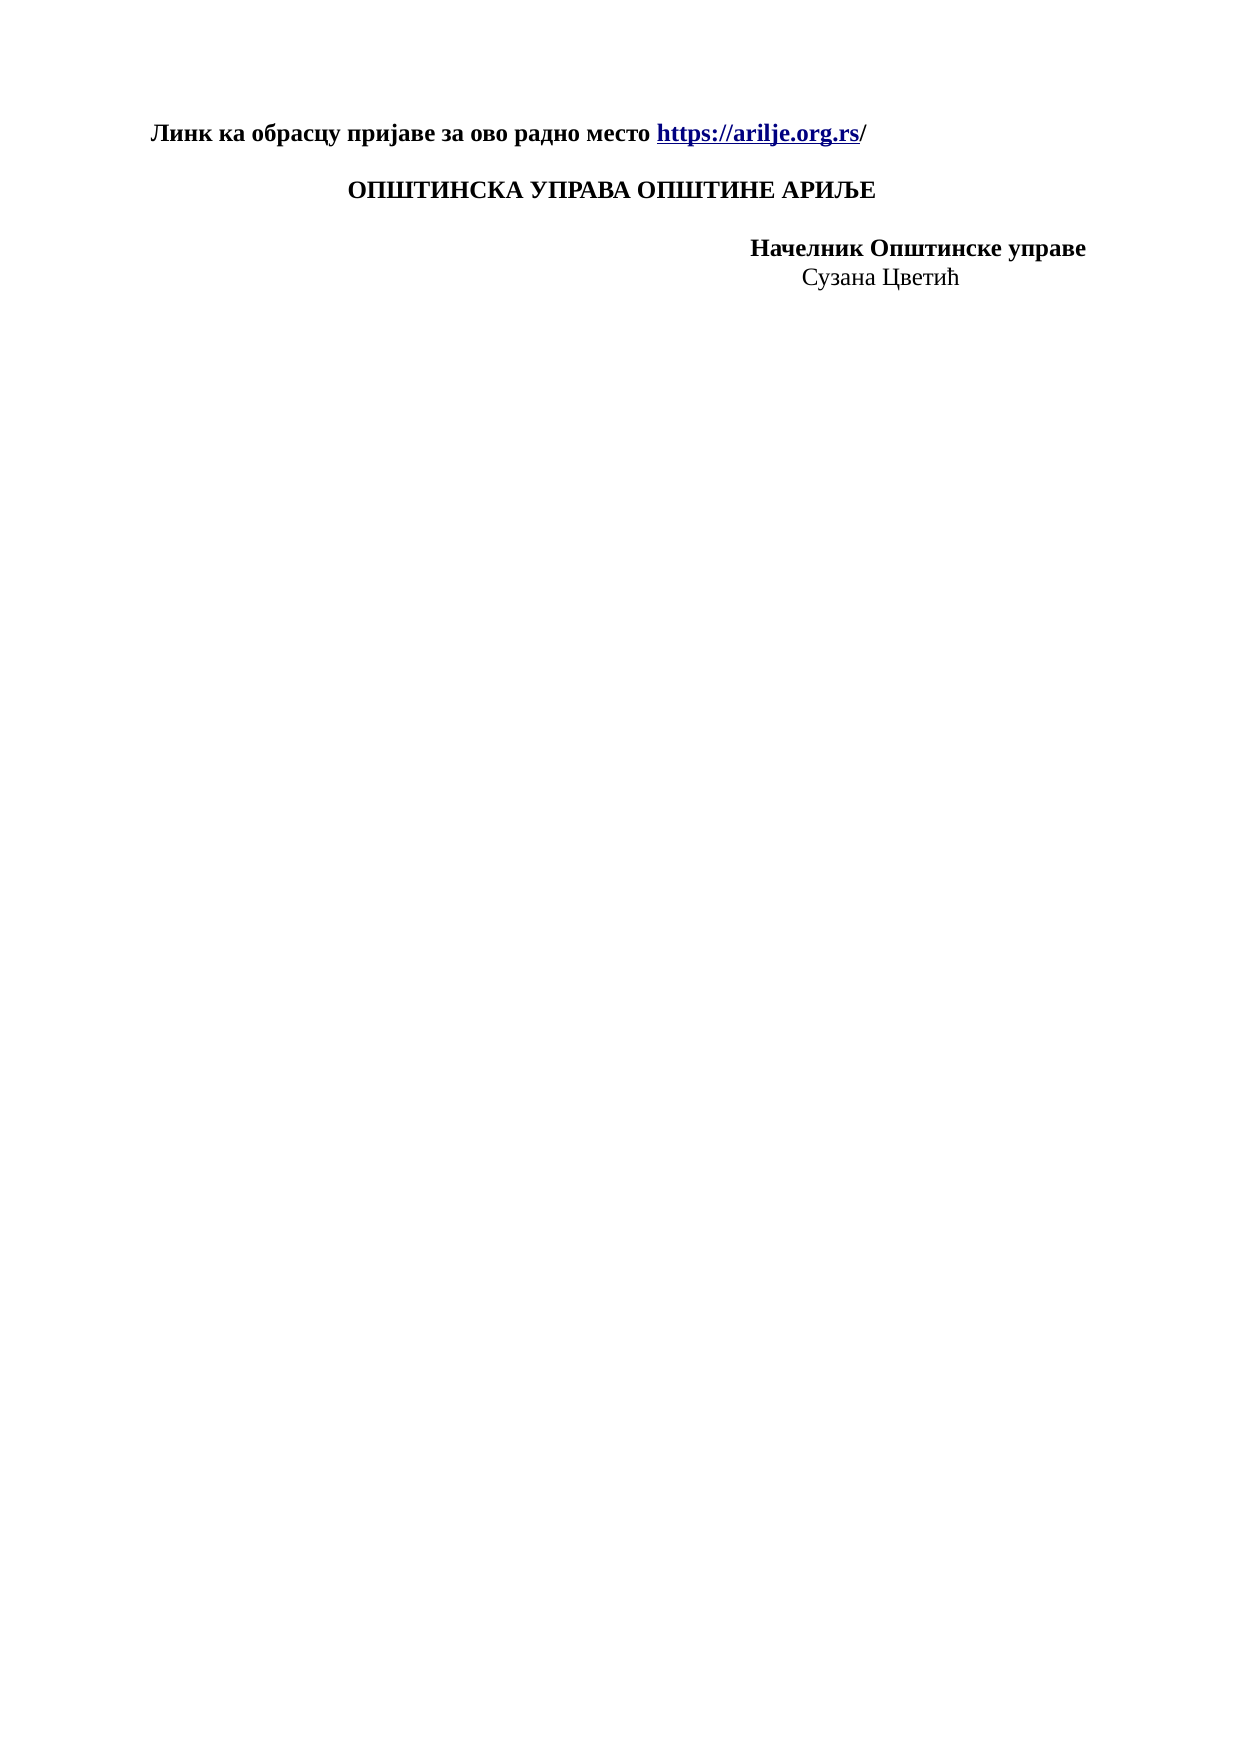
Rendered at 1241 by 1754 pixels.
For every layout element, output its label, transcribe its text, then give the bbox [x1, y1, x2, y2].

text Начелник Општинске управе [77, 233, 1147, 262]
text ОПШТИНСКА УПРАВА ОПШТИНЕ АРИЉЕ [77, 176, 1147, 204]
text Линк ка обрасцу пријаве за ово радно место https://arilje.org.rs/ [74, 118, 1072, 147]
text Сузана Цветић [77, 262, 1147, 291]
